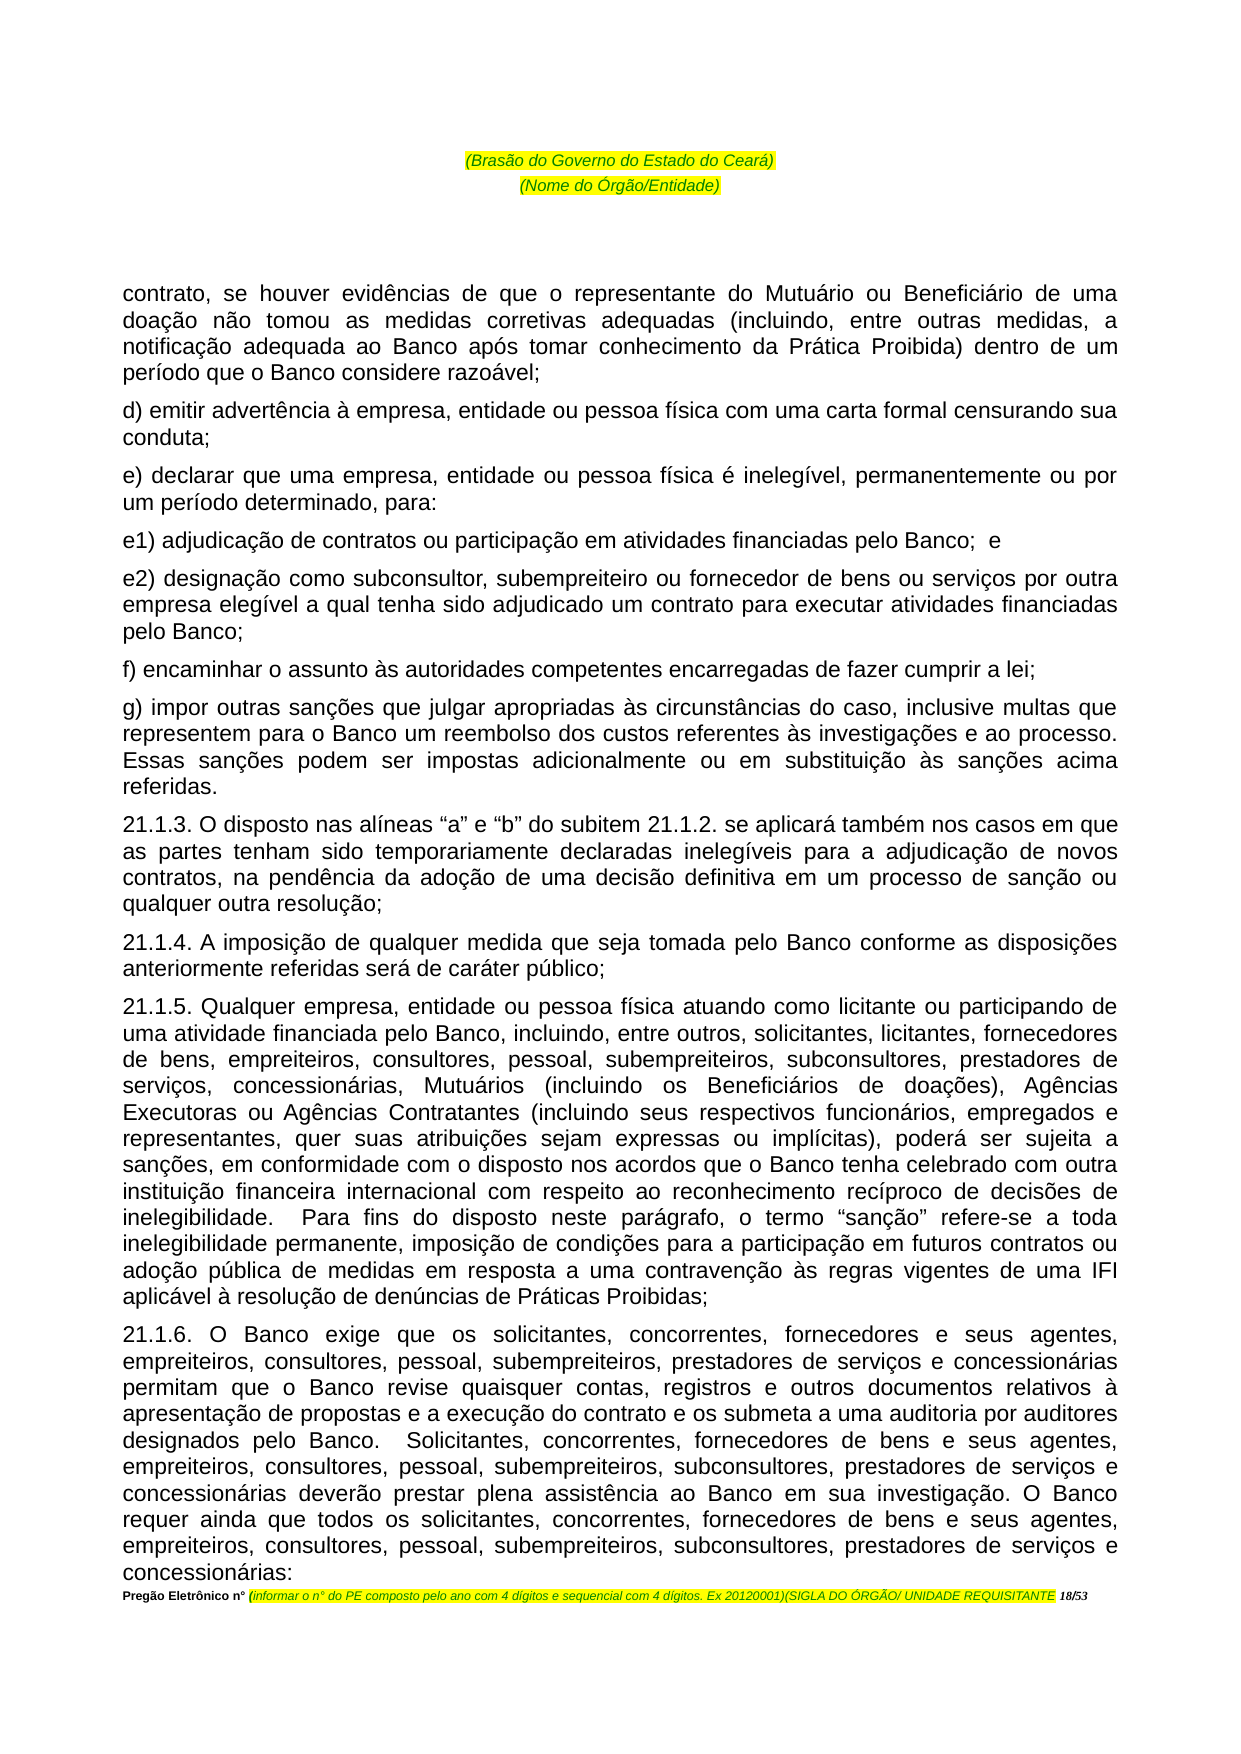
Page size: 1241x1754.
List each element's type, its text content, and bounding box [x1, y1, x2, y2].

text 21.1.3. O disposto nas alíneas “a” e “b” do subitem 21.1.2. se aplicará também nos casos em que as partes tenham sido temporariamente declaradas inelegíveis para a adjudicação de novos contratos, na pendência da adoção de uma decisão definitiva em um processo de sanção ou qualquer outra resolução; [122, 811, 1118, 917]
text 21.1.6. O Banco exige que os solicitantes, concorrentes, fornecedores e seus agentes, empreiteiros, consultores, pessoal, subempreiteiros, prestadores de serviços e concessionárias permitam que o Banco revise quaisquer contas, registros e outros documentos relativos à apresentação de propostas e a execução do contrato e os submeta a uma auditoria por auditores designados pelo Banco. Solicitantes, concorrentes, fornecedores de bens e seus agentes, empreiteiros, consultores, pessoal, subempreiteiros, subconsultores, prestadores de serviços e concessionárias deverão prestar plena assistência ao Banco em sua investigação. O Banco requer ainda que todos os solicitantes, concorrentes, fornecedores de bens e seus agentes, empreiteiros, consultores, pessoal, subempreiteiros, subconsultores, prestadores de serviços e concessionárias: [122, 1321, 1118, 1585]
text 21.1.4. A imposição de qualquer medida que seja tomada pelo Banco conforme as disposições anteriormente referidas será de caráter público; [122, 929, 1118, 981]
text contrato, se houver evidências de que o representante do Mutuário ou Beneficiário de uma doação não tomou as medidas corretivas adequadas (incluindo, entre outras medidas, a notificação adequada ao Banco após tomar conhecimento da Prática Proibida) dentro de um período que o Banco considere razoável; [122, 280, 1118, 386]
text 21.1.5. Qualquer empresa, entidade ou pessoa física atuando como licitante ou participando de uma atividade financiada pelo Banco, incluindo, entre outros, solicitantes, licitantes, fornecedores de bens, empreiteiros, consultores, pessoal, subempreiteiros, subconsultores, prestadores de serviços, concessionárias, Mutuários (incluindo os Beneficiários de doações), Agências Executoras ou Agências Contratantes (incluindo seus respectivos funcionários, empregados e representantes, quer suas atribuições sejam expressas ou implícitas), poderá ser sujeita a sanções, em conformidade com o disposto nos acordos que o Banco tenha celebrado com outra instituição financeira internacional com respeito ao reconhecimento recíproco de decisões de inelegibilidade. Para fins do disposto neste parágrafo, o termo “sanção” refere-se a toda inelegibilidade permanente, imposição de condições para a participação em futuros contratos ou adoção pública de medidas em resposta a uma contravenção às regras vigentes de uma IFI aplicável à resolução de denúncias de Práticas Proibidas; [122, 993, 1118, 1309]
text e1) adjudicação de contratos ou participação em atividades financiadas pelo Banco; e [122, 527, 1118, 553]
text f) encaminhar o assunto às autoridades competentes encarregadas de fazer cumprir a lei; [122, 656, 1118, 682]
text g) impor outras sanções que julgar apropriadas às circunstâncias do caso, inclusive multas que representem para o Banco um reembolso dos custos referentes às investigações e ao processo. Essas sanções podem ser impostas adicionalmente ou em substituição às sanções acima referidas. [122, 694, 1118, 799]
text e2) designação como subconsultor, subempreiteiro ou fornecedor de bens ou serviços por outra empresa elegível a qual tenha sido adjudicado um contrato para executar atividades financiadas pelo Banco; [122, 565, 1118, 644]
text e) declarar que uma empresa, entidade ou pessoa física é inelegível, permanentemente ou por um período determinado, para: [122, 462, 1118, 515]
text d) emitir advertência à empresa, entidade ou pessoa física com uma carta formal censurando sua conduta; [122, 397, 1118, 450]
